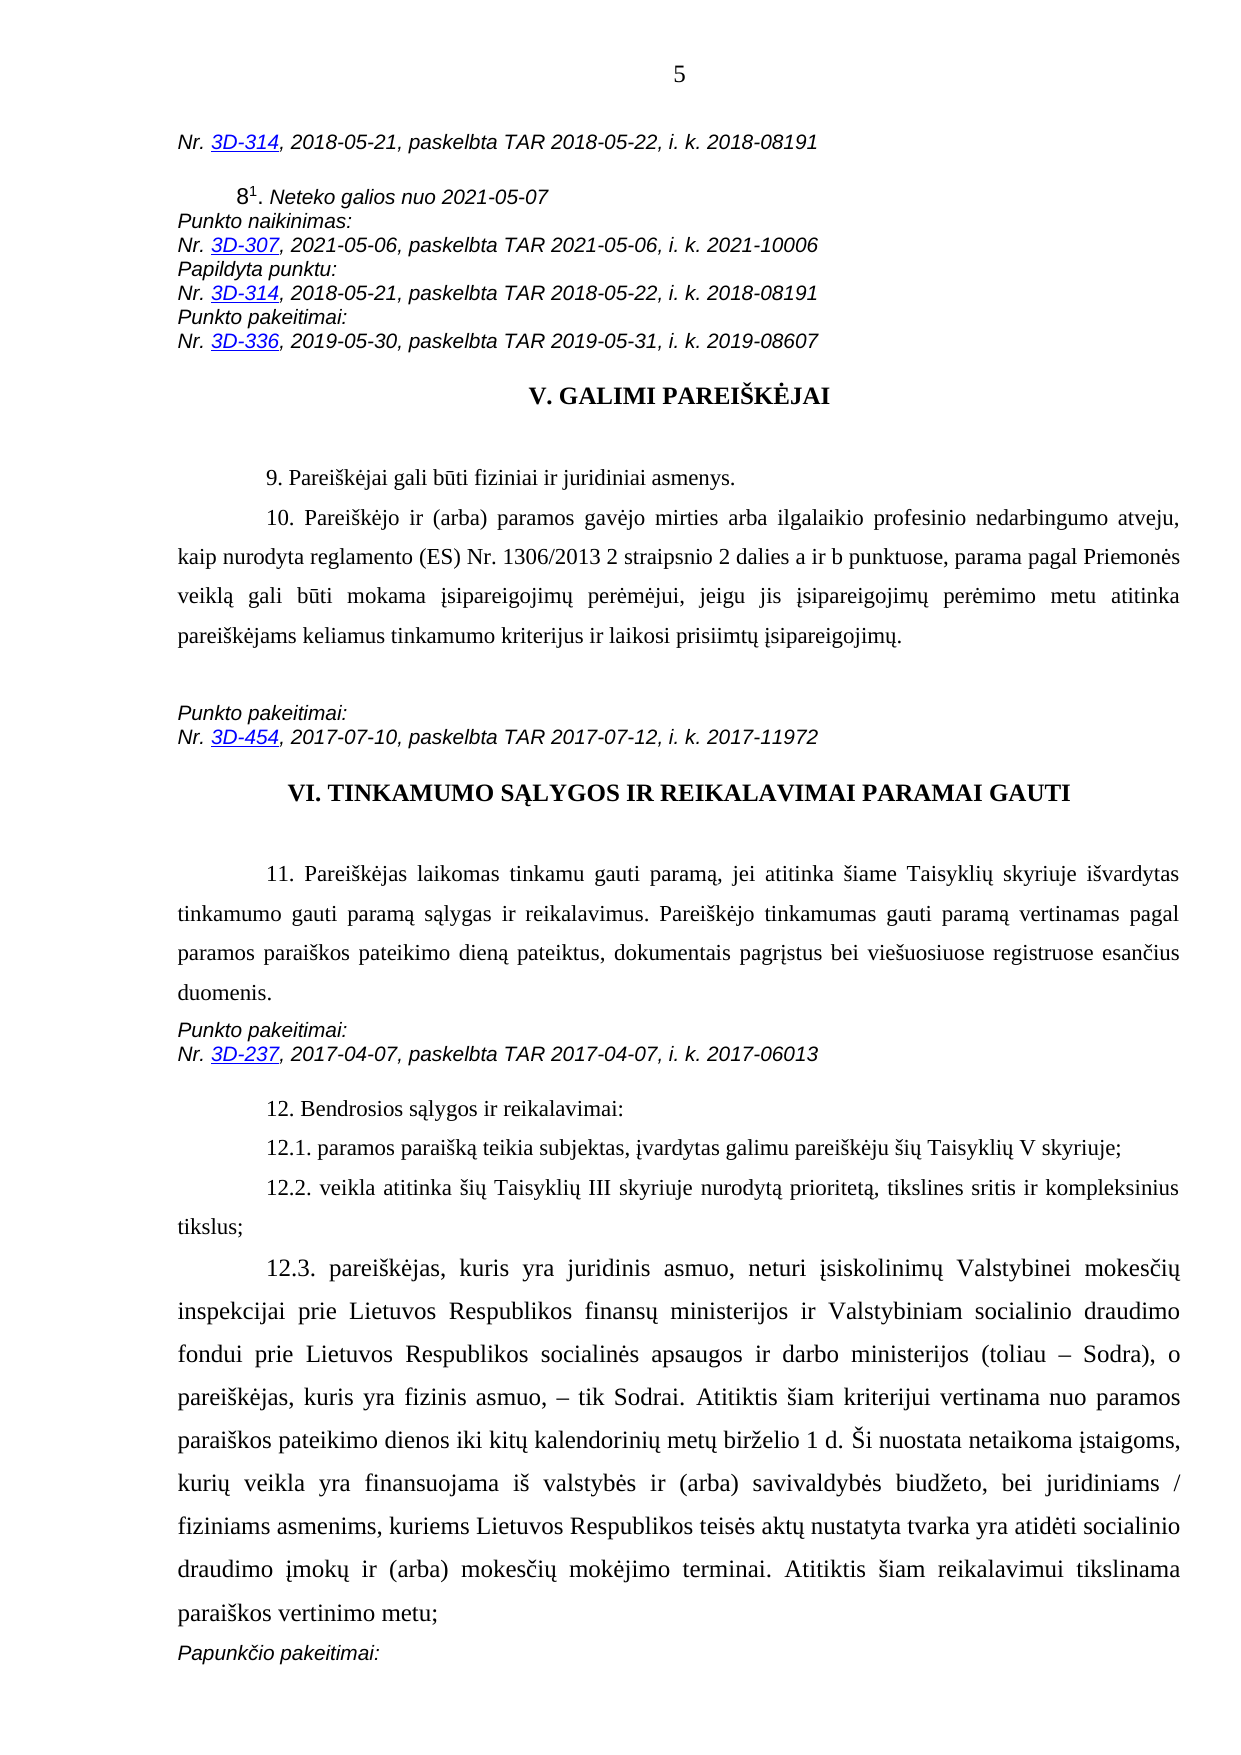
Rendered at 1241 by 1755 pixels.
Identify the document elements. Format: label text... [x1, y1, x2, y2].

text 11. Pareiškėjas laikomas tinkamu gauti paramą, jei atitinka šiame Taisyklių skyriuje išvardytas tinkamumo gauti paramą sąlygas ir reikalavimus. Pareiškėjo tinkamumas gauti paramą vertinamas pagal paramos paraiškos pateikimo dieną pateiktus, dokumentais pagrįstus bei viešuosiuose registruose esančius duomenis. [177, 860, 1181, 1005]
text Nr. 3D-314, 2018-05-21, paskelbta TAR 2018-05-22, i. k. 2018-08191 [177, 281, 1181, 305]
text 12.2. veikla atitinka šių Taisyklių III skyriuje nurodytą prioritetą, tikslines sritis ir kompleksinius tikslus; [177, 1174, 1181, 1239]
text 9. Pareiškėjai gali būti fiziniai ir juridiniai asmenys. [177, 464, 1181, 490]
text Nr. 3D-314, 2018-05-21, paskelbta TAR 2018-05-22, i. k. 2018-08191 [177, 130, 1181, 154]
text Nr. 3D-237, 2017-04-07, paskelbta TAR 2017-04-07, i. k. 2017-06013 [177, 1042, 1181, 1066]
text 12.1. paramos paraišką teikia subjektas, įvardytas galimu pareiškėju šių Taisyklių V skyriuje; [177, 1134, 1181, 1161]
text Punkto pakeitimai: [177, 701, 1181, 725]
text 12.3. pareiškėjas, kuris yra juridinis asmuo, neturi įsiskolinimų Valstybinei mokesčių inspekcijai prie Lietuvos Respublikos finansų ministerijos ir Valstybiniam socialinio draudimo fondui prie Lietuvos Respublikos socialinės apsaugos ir darbo ministerijos (toliau – Sodra), o pareiškėjas, kuris yra fizinis asmuo, – tik Sodrai. Atitiktis šiam kriterijui vertinama nuo paramos paraiškos pateikimo dienos iki kitų kalendorinių metų birželio 1 d. Ši nuostata netaikoma įstaigoms, kurių veikla yra finansuojama iš valstybės ir (arba) savivaldybės biudžeto, bei juridiniams / fiziniams asmenims, kuriems Lietuvos Respublikos teisės aktų nustatyta tvarka yra atidėti socialinio draudimo įmokų ir (arba) mokesčių mokėjimo terminai. Atitiktis šiam reikalavimui tikslinama paraiškos vertinimo metu; [177, 1253, 1181, 1626]
text Punkto pakeitimai: [177, 1018, 1181, 1042]
text Nr. 3D-454, 2017-07-10, paskelbta TAR 2017-07-12, i. k. 2017-11972 [177, 725, 1181, 749]
text Papunkčio pakeitimai: [177, 1641, 1181, 1665]
text Punkto pakeitimai: [177, 305, 1181, 329]
text Papildyta punktu: [177, 257, 1181, 281]
text 12. Bendrosios sąlygos ir reikalavimai: [177, 1095, 1181, 1121]
text 10. Pareiškėjo ir (arba) paramos gavėjo mirties arba ilgalaikio profesinio nedarbingumo atveju, kaip nurodyta reglamento (ES) Nr. 1306/2013 2 straipsnio 2 dalies a ir b punktuose, parama pagal Priemonės veiklą gali būti mokama įsipareigojimų perėmėjui, jeigu jis įsipareigojimų perėmimo metu atitinka pareiškėjams keliamus tinkamumo kriterijus ir laikosi prisiimtų įsipareigojimų. [177, 503, 1181, 648]
text V. GALIMI PAREIŠKĖJAI [177, 381, 1181, 410]
text Nr. 3D-336, 2019-05-30, paskelbta TAR 2019-05-31, i. k. 2019-08607 [177, 329, 1181, 353]
text vI. TINKAMUMO SĄLYGOS IR REIKALAVIMAI PARAMAI GAUTI [177, 778, 1181, 806]
text Punkto naikinimas: [177, 209, 1181, 233]
text 81. Neteko galios nuo 2021-05-07 [177, 183, 1181, 209]
text Nr. 3D-307, 2021-05-06, paskelbta TAR 2021-05-06, i. k. 2021-10006 [177, 233, 1181, 257]
